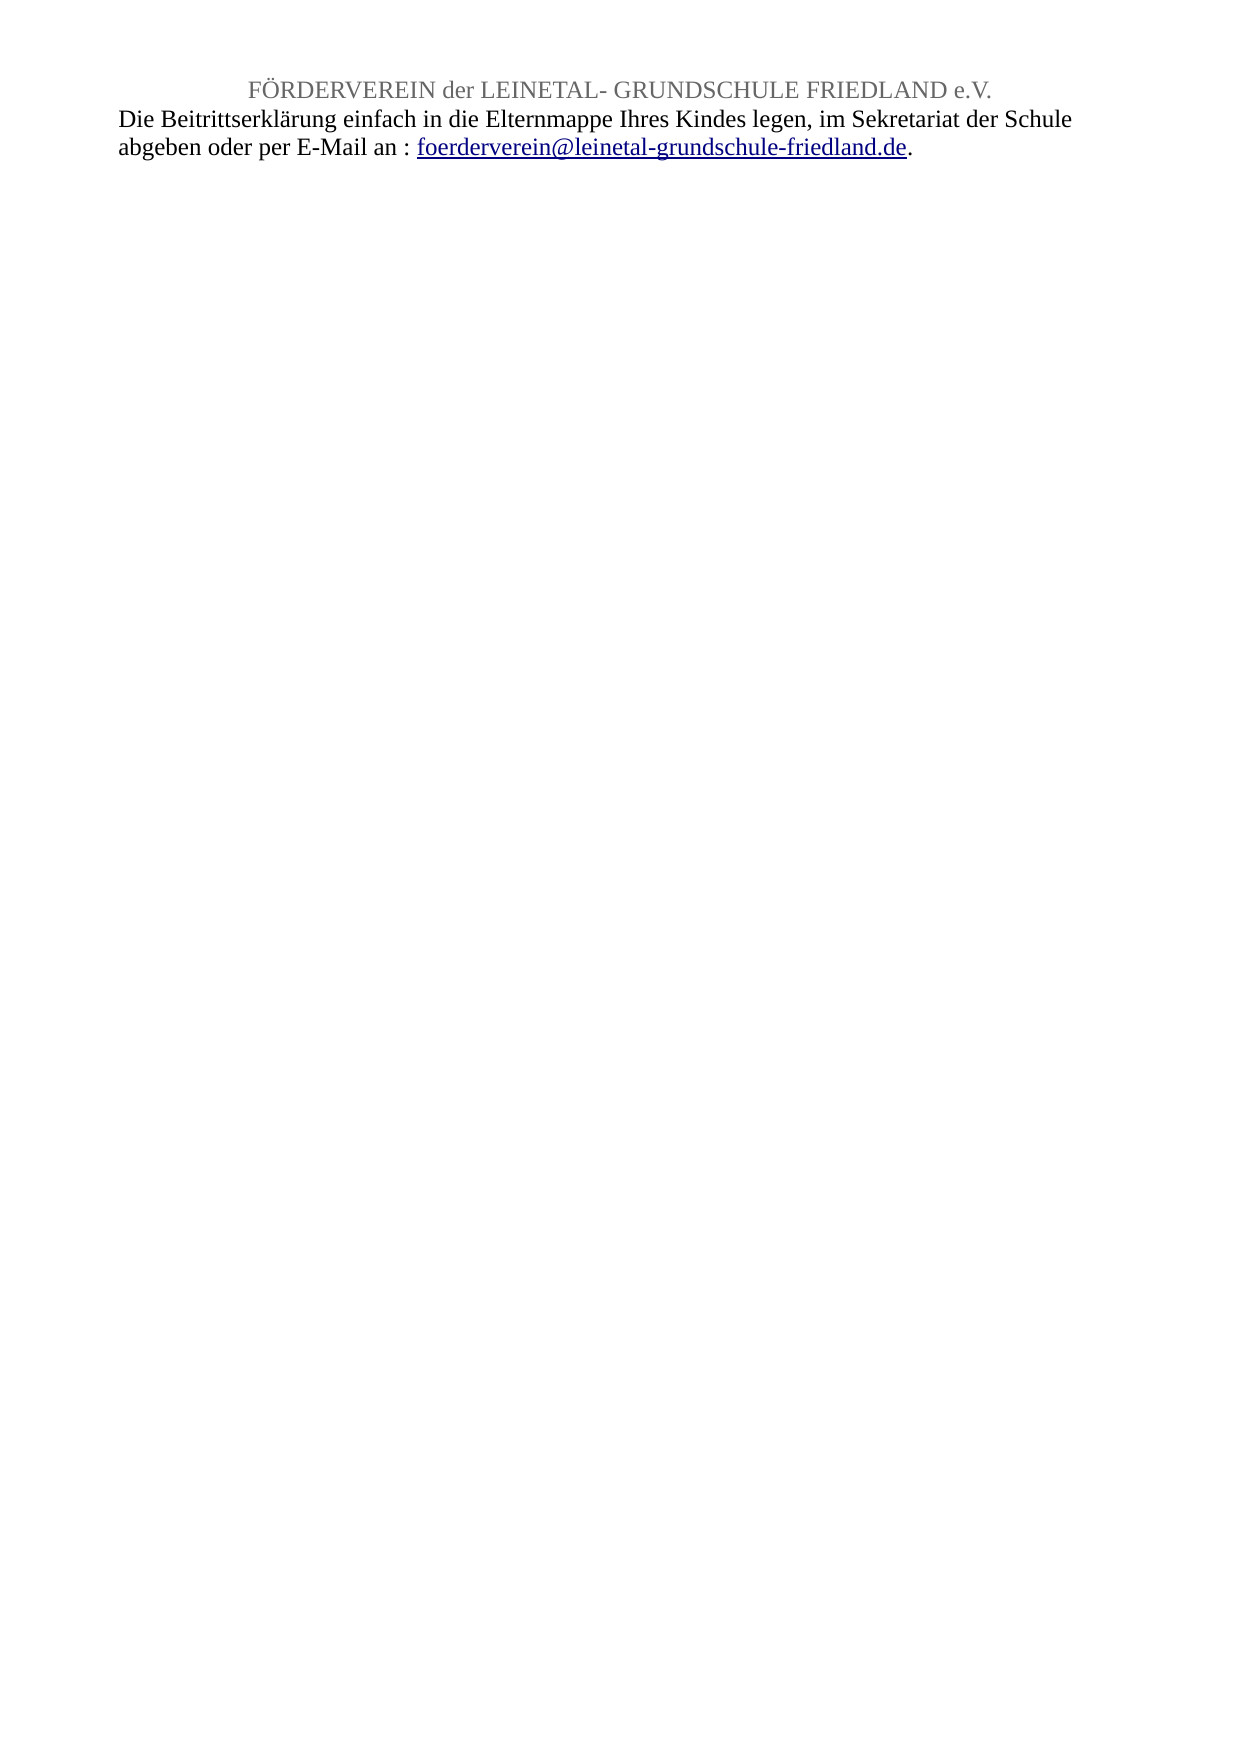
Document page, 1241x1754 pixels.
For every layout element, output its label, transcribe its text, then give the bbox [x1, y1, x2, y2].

text Die Beitrittserklärung einfach in die Elternmappe Ihres Kindes legen, im Sekretariat der Schule abgeben oder per E-Mail an : foerderverein@leinetal-grundschule-friedland.de. [118, 104, 1122, 161]
